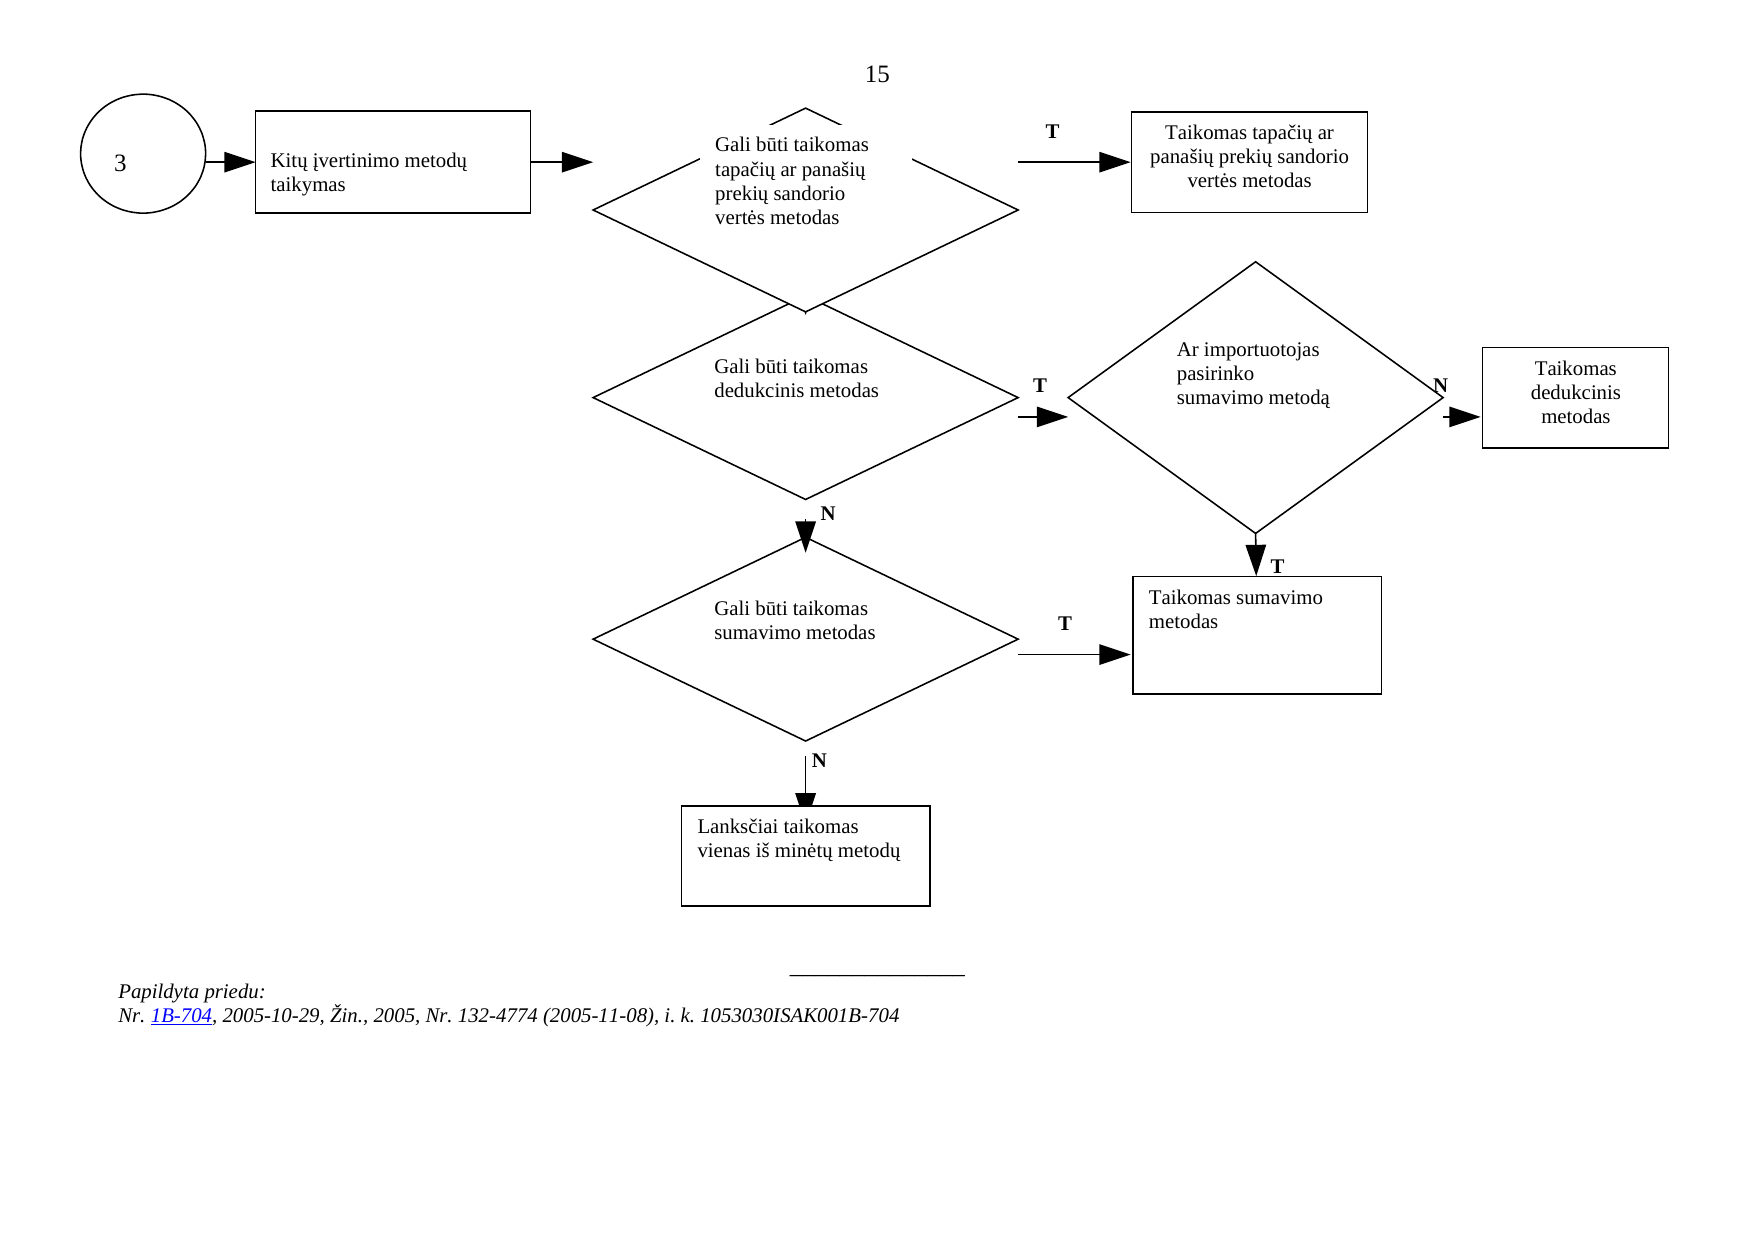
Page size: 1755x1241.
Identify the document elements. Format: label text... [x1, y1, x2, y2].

text Nr. 1B-704, 2005-10-29, Žin., 2005, Nr. 132-4774 (2005-11-08), i. k. 1053030ISAK001B-704 [118, 1003, 1636, 1027]
text Taikomas tapačių ar panašių prekių sandorio vertės metodas [1147, 120, 1352, 192]
text Papildyta priedu: [118, 979, 1636, 1003]
text Lanksčiai taikomas vienas iš minėtų metodų [697, 814, 914, 862]
text Gali būti taikomas tapačių ar panašių prekių sandorio vertės metodas [715, 132, 897, 229]
text ______________ [118, 950, 1636, 979]
text Taikomas dedukcinis metodas [1498, 356, 1653, 428]
text Taikomas sumavimo metodas [1149, 585, 1366, 633]
